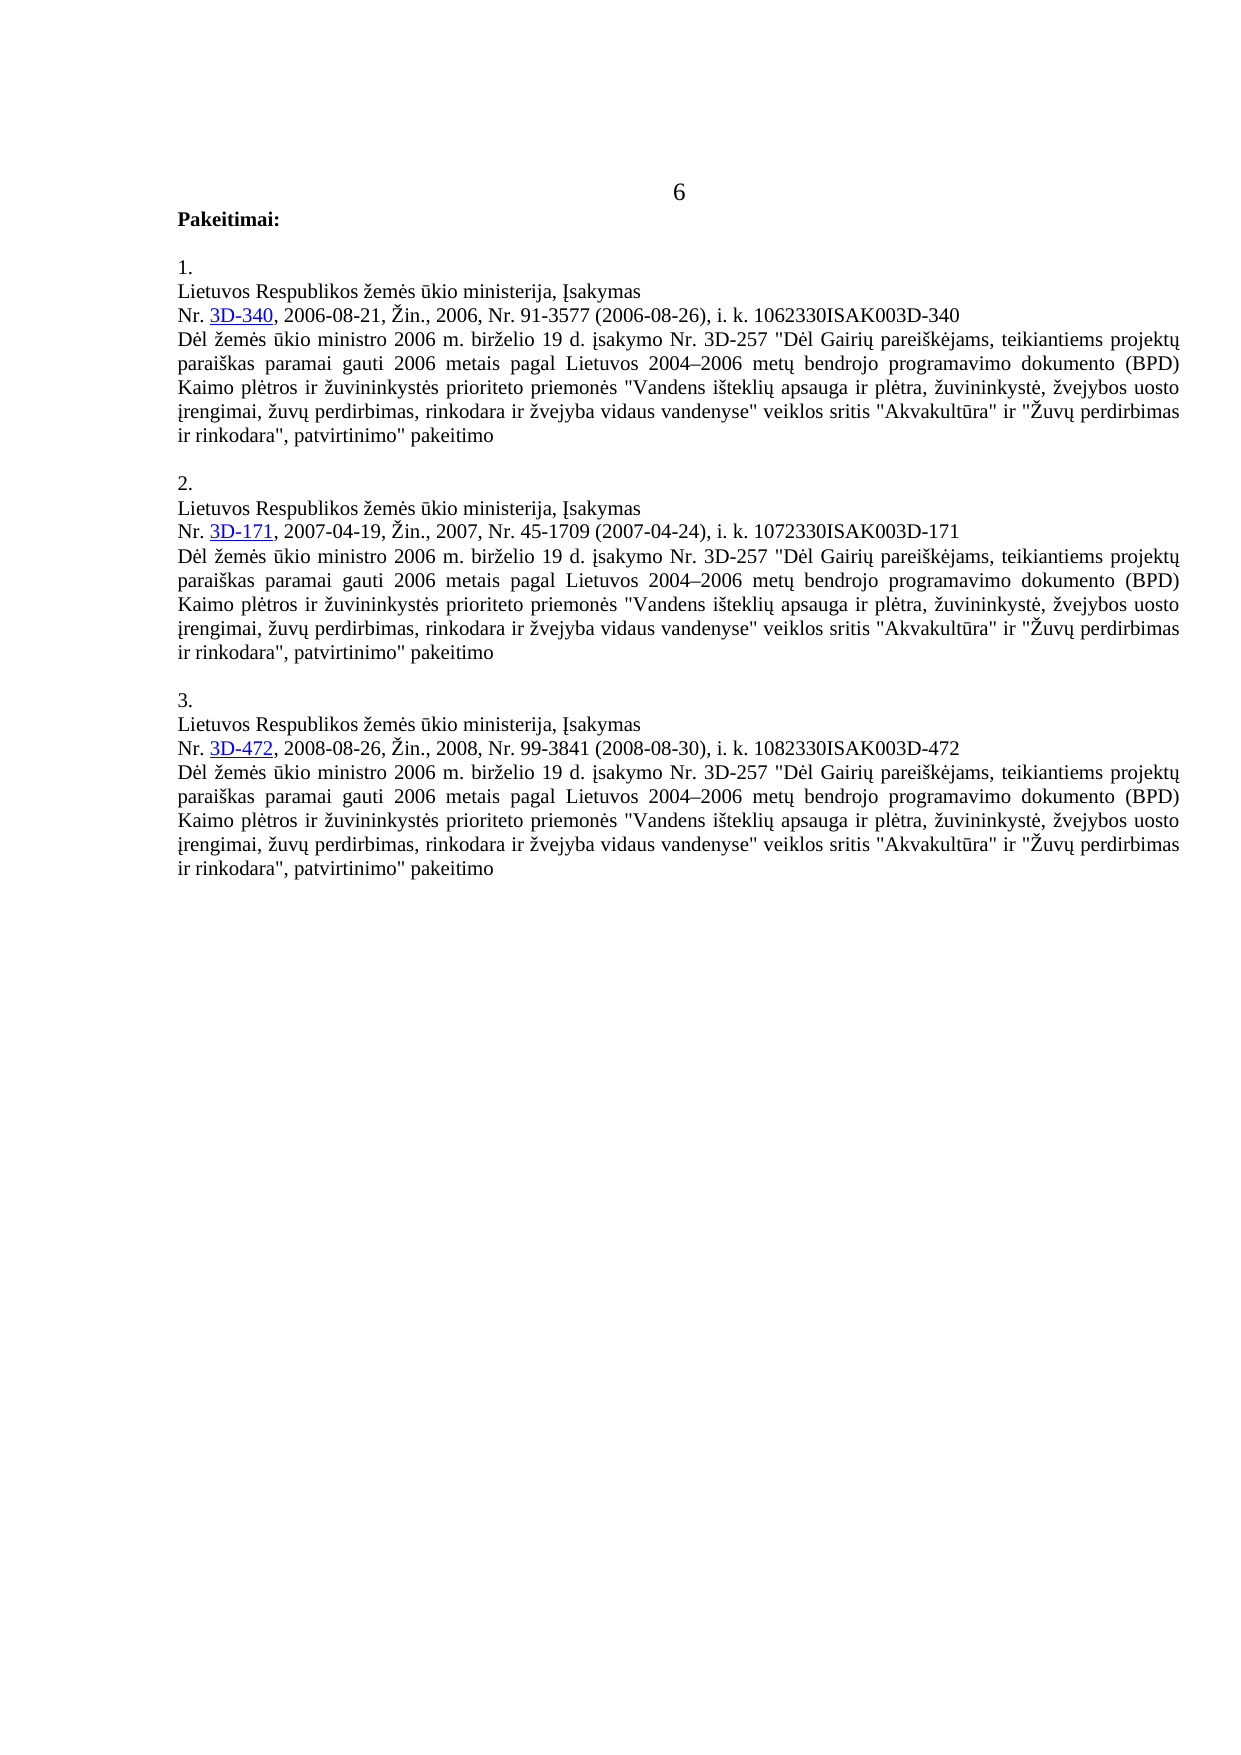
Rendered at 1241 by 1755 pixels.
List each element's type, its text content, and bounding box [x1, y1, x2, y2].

text 1. [177, 255, 1181, 279]
text Pakeitimai: [177, 207, 1181, 231]
text Nr. 3D-171, 2007-04-19, Žin., 2007, Nr. 45-1709 (2007-04-24), i. k. 1072330ISAK003D-171 [177, 519, 1181, 543]
text Lietuvos Respublikos žemės ūkio ministerija, Įsakymas [177, 279, 1181, 303]
text Dėl žemės ūkio ministro 2006 m. birželio 19 d. įsakymo Nr. 3D-257 "Dėl Gairių pareiškėjams, teikiantiems projektų paraiškas paramai gauti 2006 metais pagal Lietuvos 2004–2006 metų bendrojo programavimo dokumento (BPD) Kaimo plėtros ir žuvininkystės prioriteto priemonės "Vandens išteklių apsauga ir plėtra, žuvininkystė, žvejybos uosto įrengimai, žuvų perdirbimas, rinkodara ir žvejyba vidaus vandenyse" veiklos sritis "Akvakultūra" ir "Žuvų perdirbimas ir rinkodara", patvirtinimo" pakeitimo [177, 543, 1181, 664]
text 3. [177, 688, 1181, 712]
text Nr. 3D-472, 2008-08-26, Žin., 2008, Nr. 99-3841 (2008-08-30), i. k. 1082330ISAK003D-472 [177, 736, 1181, 760]
text 2. [177, 471, 1181, 495]
text Lietuvos Respublikos žemės ūkio ministerija, Įsakymas [177, 495, 1181, 519]
text Lietuvos Respublikos žemės ūkio ministerija, Įsakymas [177, 712, 1181, 736]
text Dėl žemės ūkio ministro 2006 m. birželio 19 d. įsakymo Nr. 3D-257 "Dėl Gairių pareiškėjams, teikiantiems projektų paraiškas paramai gauti 2006 metais pagal Lietuvos 2004–2006 metų bendrojo programavimo dokumento (BPD) Kaimo plėtros ir žuvininkystės prioriteto priemonės "Vandens išteklių apsauga ir plėtra, žuvininkystė, žvejybos uosto įrengimai, žuvų perdirbimas, rinkodara ir žvejyba vidaus vandenyse" veiklos sritis "Akvakultūra" ir "Žuvų perdirbimas ir rinkodara", patvirtinimo" pakeitimo [177, 760, 1181, 880]
text Dėl žemės ūkio ministro 2006 m. birželio 19 d. įsakymo Nr. 3D-257 "Dėl Gairių pareiškėjams, teikiantiems projektų paraiškas paramai gauti 2006 metais pagal Lietuvos 2004–2006 metų bendrojo programavimo dokumento (BPD) Kaimo plėtros ir žuvininkystės prioriteto priemonės "Vandens išteklių apsauga ir plėtra, žuvininkystė, žvejybos uosto įrengimai, žuvų perdirbimas, rinkodara ir žvejyba vidaus vandenyse" veiklos sritis "Akvakultūra" ir "Žuvų perdirbimas ir rinkodara", patvirtinimo" pakeitimo [177, 327, 1181, 447]
text Nr. 3D-340, 2006-08-21, Žin., 2006, Nr. 91-3577 (2006-08-26), i. k. 1062330ISAK003D-340 [177, 303, 1181, 327]
